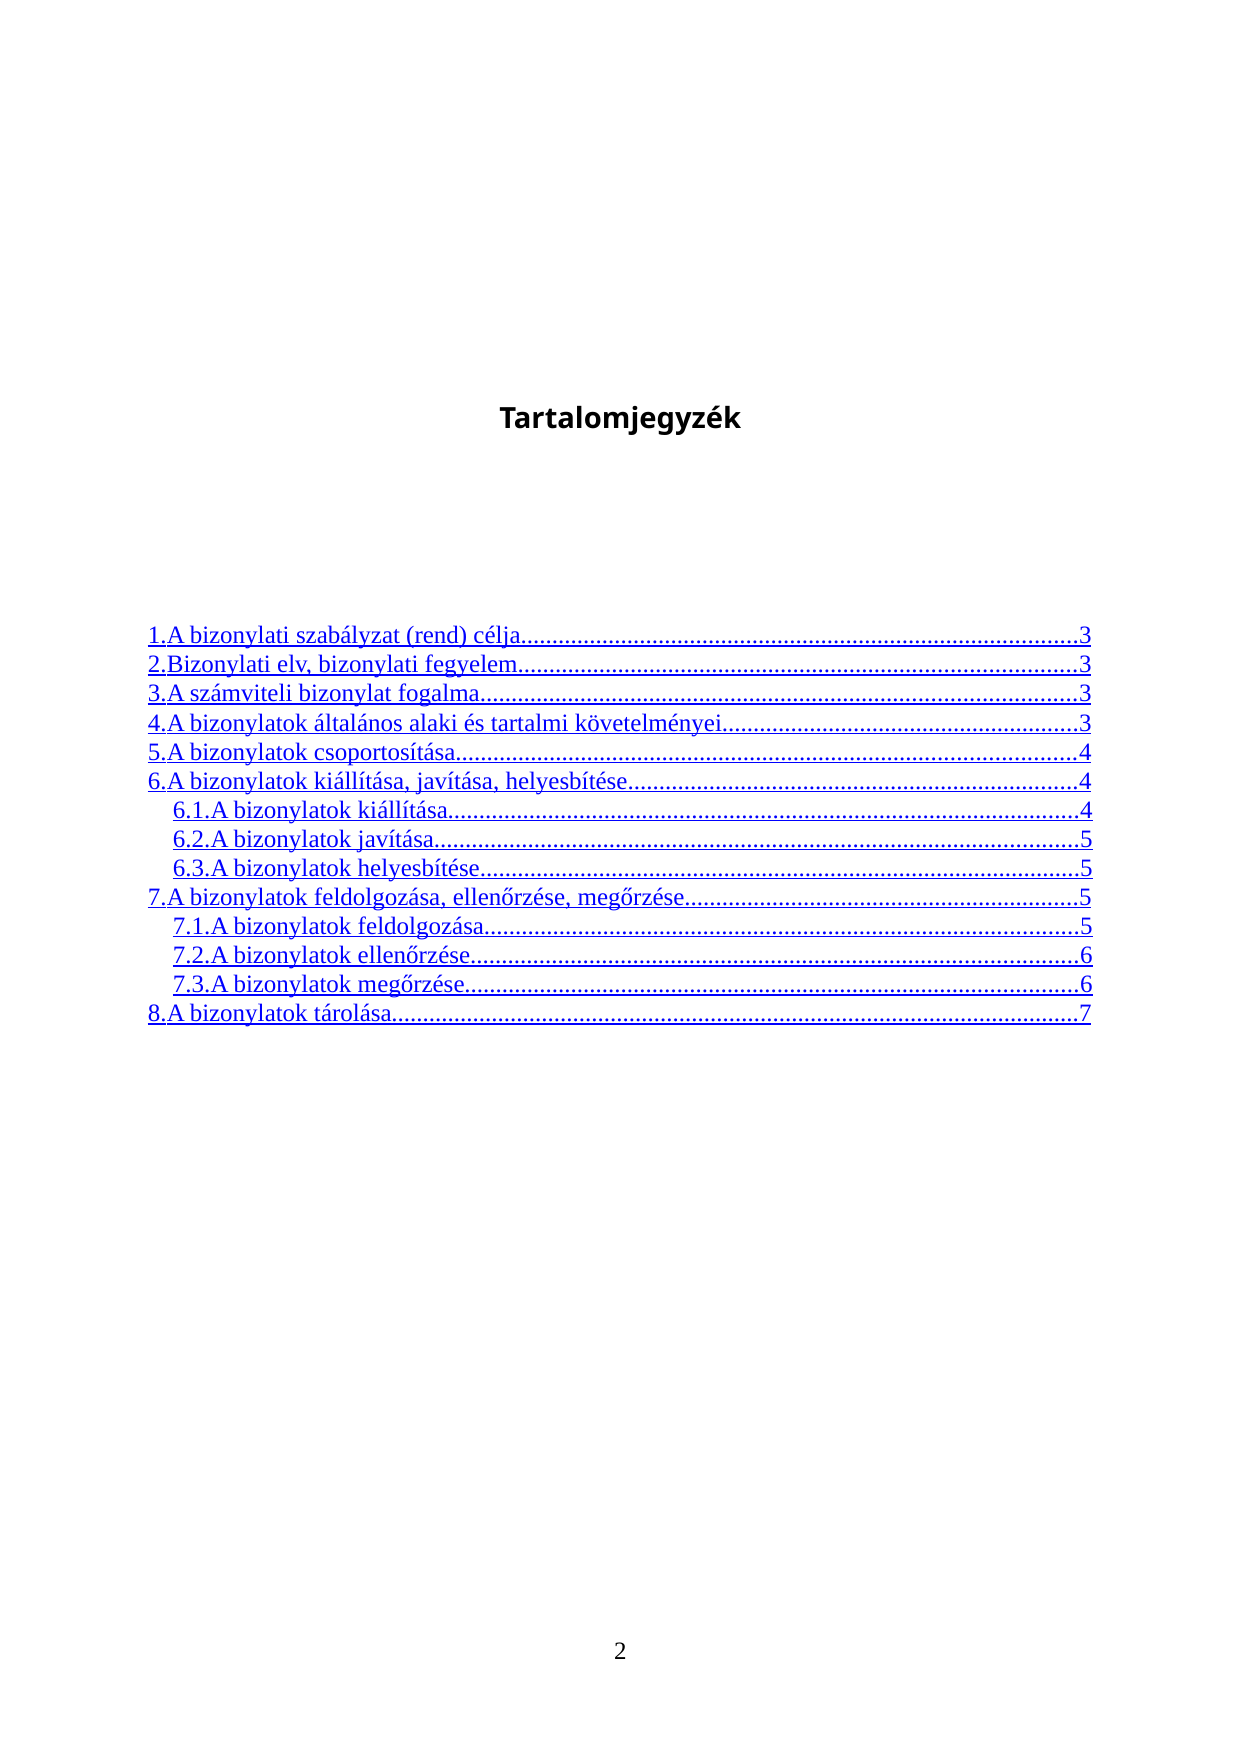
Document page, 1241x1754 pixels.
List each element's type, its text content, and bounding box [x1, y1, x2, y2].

text 4. A bizonylatok általános alaki és tartalmi követelményei 3 [148, 708, 1092, 737]
text 6.1. A bizonylatok kiállítása 4 [173, 795, 1092, 820]
text Tartalomjegyzék [148, 397, 1092, 437]
text 7.2. A bizonylatok ellenőrzése 6 [173, 940, 1092, 965]
text 3. A számviteli bizonylat fogalma 3 [148, 678, 1092, 708]
text 7.3. A bizonylatok megőrzése 6 [173, 969, 1092, 994]
text 8. A bizonylatok tárolása 7 [148, 998, 1092, 1027]
text 2. Bizonylati elv, bizonylati fegyelem 3 [148, 649, 1092, 678]
text 6.2. A bizonylatok javítása 5 [173, 824, 1092, 849]
text 6. A bizonylatok kiállítása, javítása, helyesbítése 4 [148, 766, 1092, 795]
text 7.1. A bizonylatok feldolgozása 5 [173, 911, 1092, 936]
text 6.3. A bizonylatok helyesbítése 5 [173, 853, 1092, 878]
text 7. A bizonylatok feldolgozása, ellenőrzése, megőrzése 5 [148, 882, 1092, 911]
text 1. A bizonylati szabályzat (rend) célja 3 [148, 620, 1092, 649]
text 5. A bizonylatok csoportosítása 4 [148, 737, 1092, 766]
